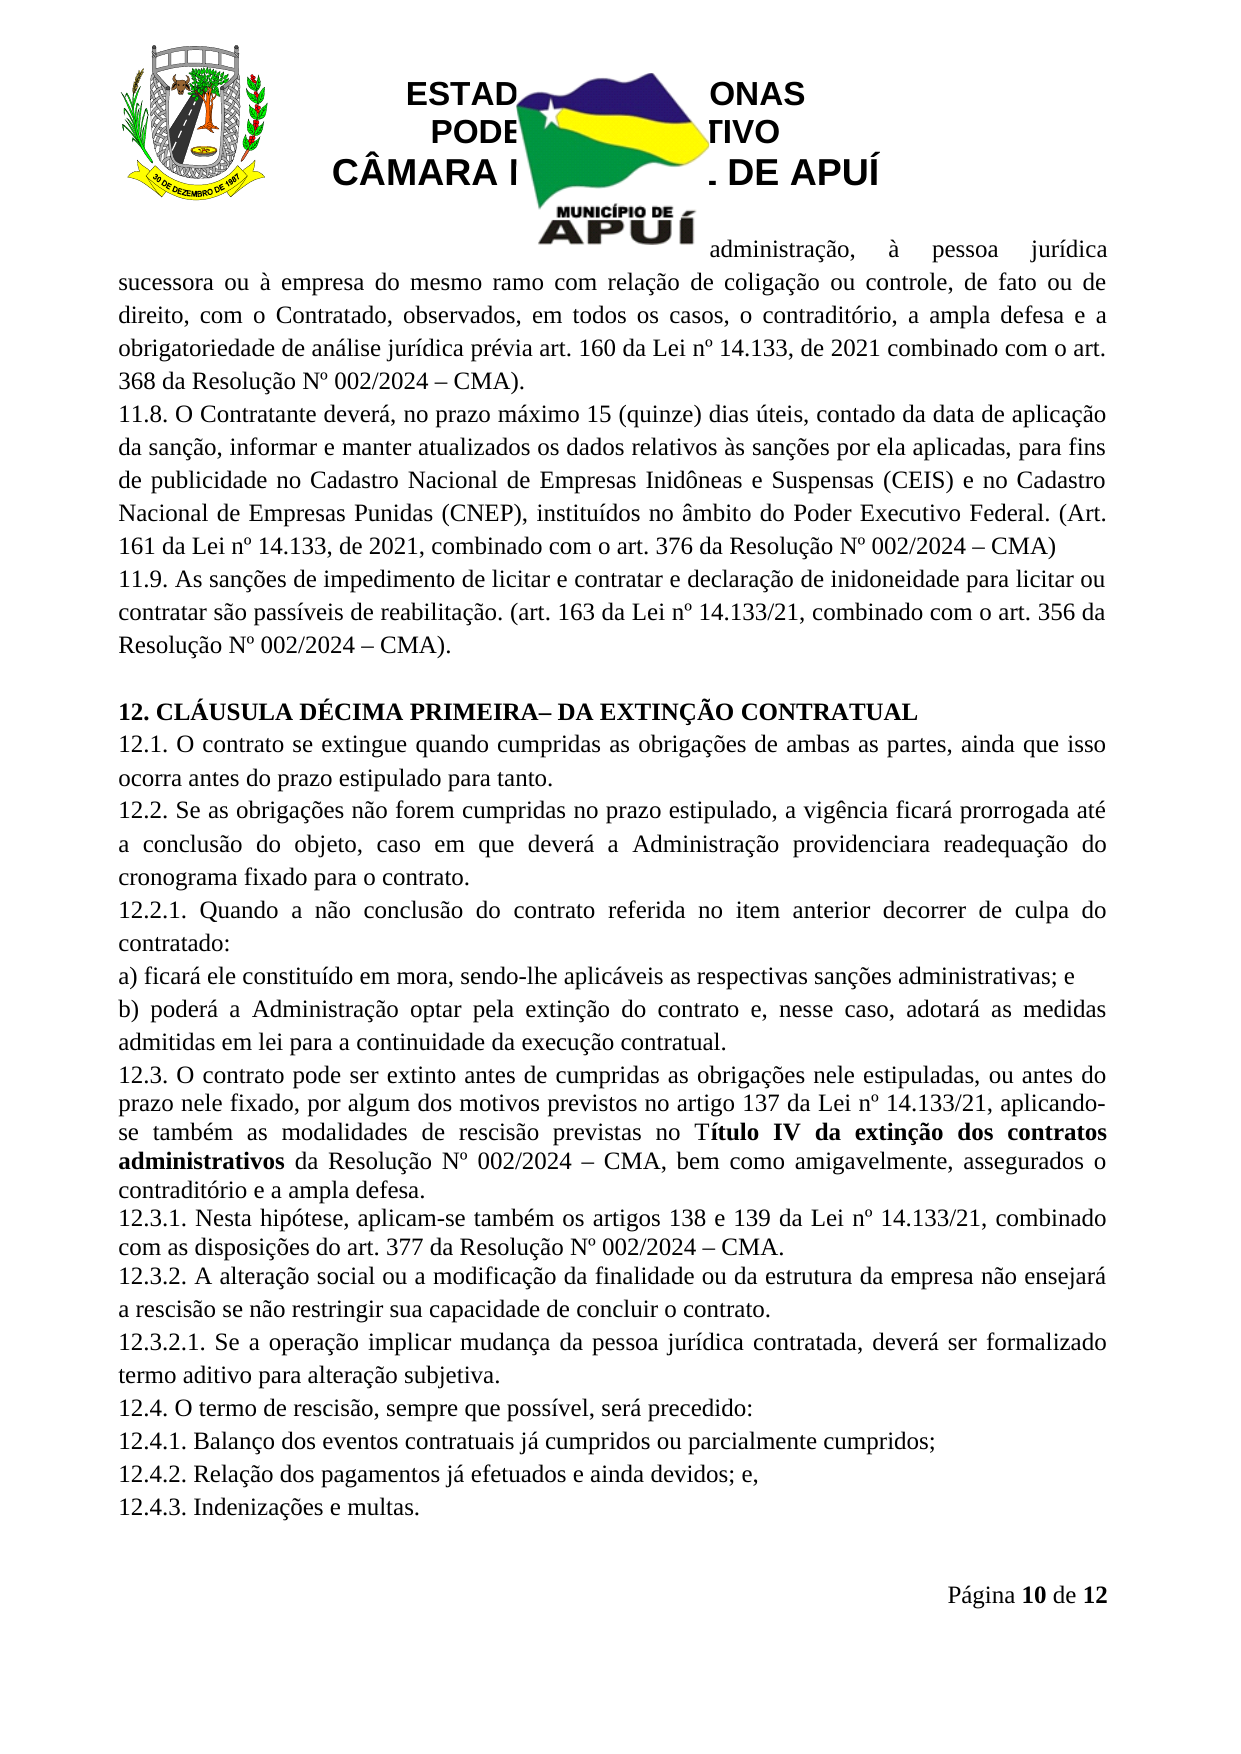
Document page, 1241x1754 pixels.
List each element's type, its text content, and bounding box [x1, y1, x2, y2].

text 12.3. O contrato pode ser extinto antes de cumpridas as obrigações nele estipuladas, ou antes do prazo nele fixado, por algum dos motivos previstos no artigo 137 da Lei nº 14.133/21, aplicando-se também as modalidades de rescisão previstas no Título IV da extinção dos contratos administrativos da Resolução Nº 002/2024 – CMA, bem como amigavelmente, assegurados o contraditório e a ampla defesa. [118, 1060, 1108, 1203]
text a) ficará ele constituído em mora, sendo-lhe aplicáveis as respectivas sanções administrativas; e [118, 961, 1108, 989]
text 11.8. O Contratante deverá, no prazo máximo 15 (quinze) dias úteis, contado da data de aplicação da sanção, informar e manter atualizados os dados relativos às sanções por ela aplicadas, para fins de publicidade no Cadastro Nacional de Empresas Inidôneas e Suspensas (CEIS) e no Cadastro Nacional de Empresas Punidas (CNEP), instituídos no âmbito do Poder Executivo Federal. (Art. 161 da Lei nº 14.133, de 2021, combinado com o art. 376 da Resolução Nº 002/2024 – CMA) [118, 399, 1108, 560]
text 12.4.3. Indenizações e multas. [118, 1492, 1108, 1521]
text 12.2. Se as obrigações não forem cumpridas no prazo estipulado, a vigência ficará prorrogada até a conclusão do objeto, caso em que deverá a Administração providenciara readequação do cronograma fixado para o contrato. [118, 796, 1108, 890]
text 12.3.2.1. Se a operação implicar mudança da pessoa jurídica contratada, deverá ser formalizado termo aditivo para alteração subjetiva. [118, 1327, 1108, 1389]
text administração, à pessoa jurídica sucessora ou à empresa do mesmo ramo com relação de coligação ou controle, de fato ou de direito, com o Contratado, observados, em todos os casos, o contraditório, a ampla defesa e a obrigatoriedade de análise jurídica prévia art. 160 da Lei nº 14.133, de 2021 combinado com o art. 368 da Resolução Nº 002/2024 – CMA). [118, 234, 1108, 395]
text 12.4. O termo de rescisão, sempre que possível, será precedido: [118, 1393, 1108, 1422]
text 12. CLÁUSULA DÉCIMA PRIMEIRA– DA EXTINÇÃO CONTRATUAL [118, 697, 1108, 725]
text 12.3.1. Nesta hipótese, aplicam-se também os artigos 138 e 139 da Lei nº 14.133/21, combinado com as disposições do art. 377 da Resolução Nº 002/2024 – CMA. [118, 1203, 1108, 1261]
text 12.4.1. Balanço dos eventos contratuais já cumpridos ou parcialmente cumpridos; [118, 1426, 1108, 1455]
text 12.1. O contrato se extingue quando cumpridas as obrigações de ambas as partes, ainda que isso ocorra antes do prazo estipulado para tanto. [118, 729, 1108, 791]
text 12.4.2. Relação dos pagamentos já efetuados e ainda devidos; e, [118, 1459, 1108, 1488]
text 12.3.2. A alteração social ou a modificação da finalidade ou da estrutura da empresa não ensejará a rescisão se não restringir sua capacidade de concluir o contrato. [118, 1261, 1108, 1323]
text 12.2.1. Quando a não conclusão do contrato referida no item anterior decorrer de culpa do contratado: [118, 895, 1108, 956]
text 11.9. As sanções de impedimento de licitar e contratar e declaração de inidoneidade para licitar ou contratar são passíveis de reabilitação. (art. 163 da Lei nº 14.133/21, combinado com o art. 356 da Resolução Nº 002/2024 – CMA). [118, 564, 1108, 659]
text b) poderá a Administração optar pela extinção do contrato e, nesse caso, adotará as medidas admitidas em lei para a continuidade da execução contratual. [118, 994, 1108, 1056]
